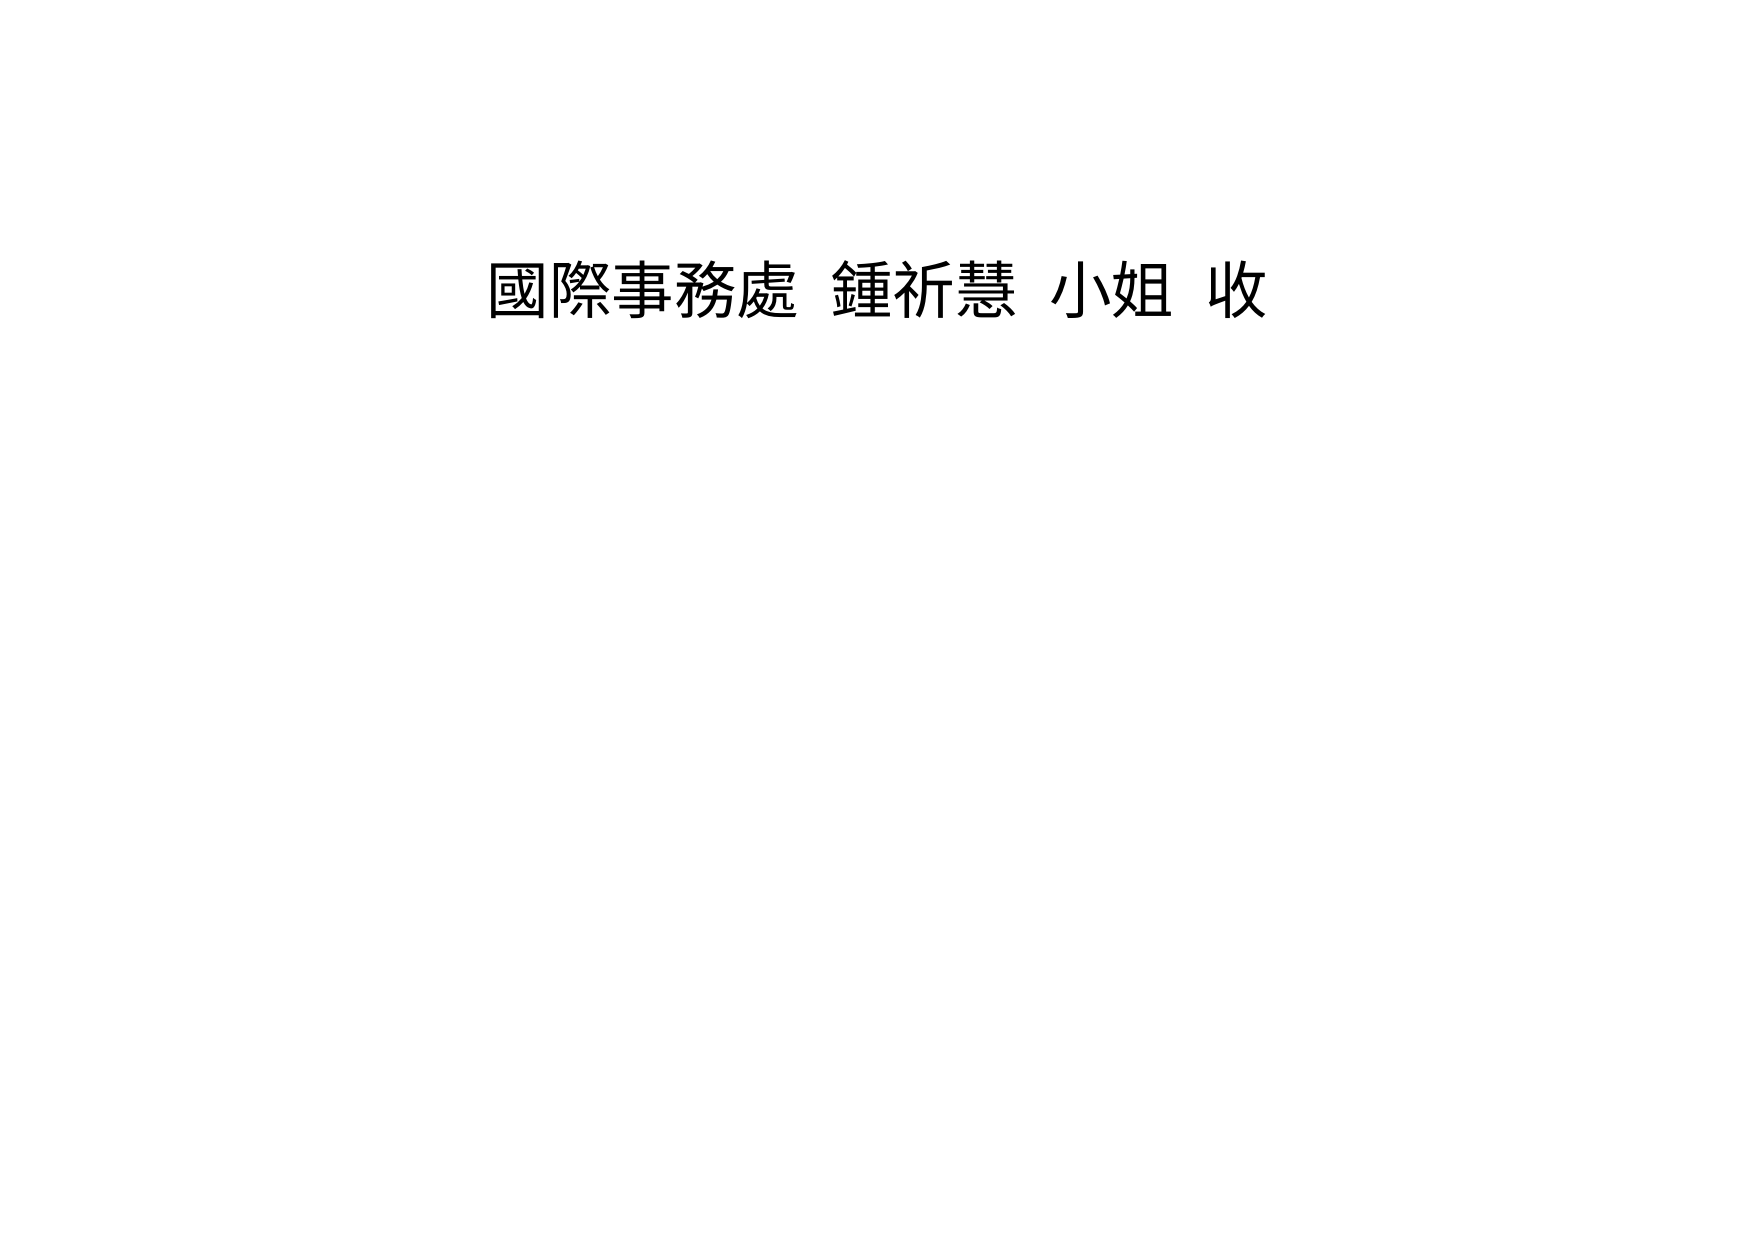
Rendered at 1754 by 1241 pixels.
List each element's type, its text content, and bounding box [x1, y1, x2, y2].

text 國際事務處 鍾祈慧 小姐 收 [150, 214, 1604, 339]
